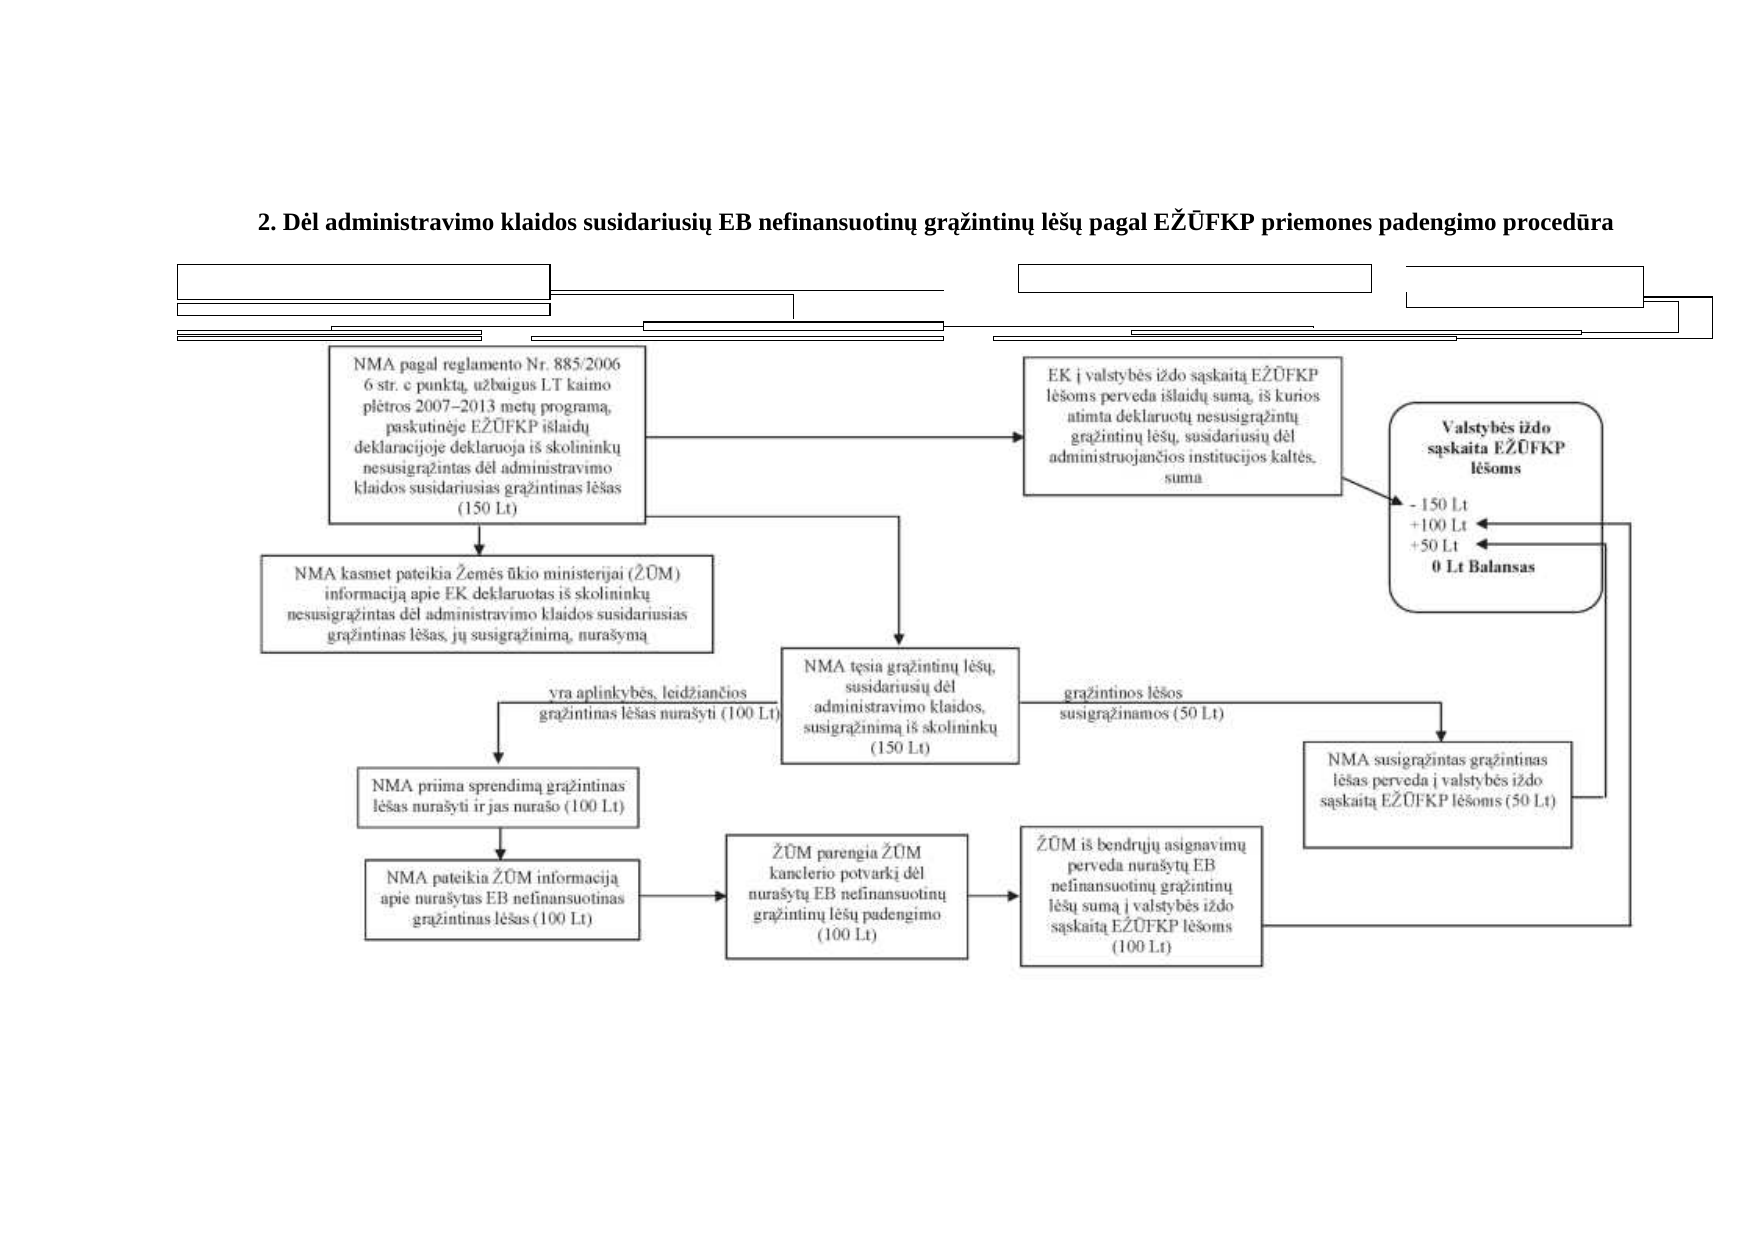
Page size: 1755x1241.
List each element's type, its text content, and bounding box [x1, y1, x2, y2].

table_cell [1019, 311, 1371, 315]
table_cell grąžintinos lėšos [944, 321, 1256, 326]
table_cell [1406, 326, 1644, 330]
table_cell [331, 315, 644, 319]
table_cell [944, 311, 1019, 315]
table_cell [644, 315, 793, 319]
table_cell NMA kasmet pateikia Žemės ūkio ministerijai (ŽŪM) informaciją apie EK deklaruotas iš skolininkų nesusigrąžintas dėl administravimo klaidos susidariusias grąžintinas lėšas, jų susigrąžinimą nurašymą [178, 304, 549, 315]
table_header [551, 264, 606, 290]
table_cell [794, 294, 944, 298]
table_cell [606, 299, 793, 303]
table_cell [1371, 315, 1406, 319]
table_header NMA pagal reglamento Nr. 885/2006 6 str. c punktą užbaigus LT kaimo plėtros 2007-2013 metų programą paskutinėje EŽŪFKP išlaidų deklaracijoje deklaruoja iš skolininkų nesusigrąžintas dėl administravimo klaidos susidariusias grąžintinas lėšas (150 Lt) [178, 265, 549, 298]
table_cell [944, 294, 1019, 298]
table_cell Valstybės iždo sąskaita EŽŪGF lėšoms [1406, 267, 1643, 292]
table_cell [1019, 307, 1371, 311]
table_cell NMA tęsia grąžintinų lėšų, susidariusių dėl administravimo klaidos, susigrąžinimais skolininkų (150 Lt) [644, 323, 943, 330]
table_cell [1256, 321, 1371, 326]
table_cell [177, 326, 331, 330]
table_header [606, 264, 944, 290]
table_cell 0 Lt Balansas [1407, 303, 1643, 307]
table_cell [644, 311, 793, 315]
table_header [1644, 264, 1713, 292]
table_cell +100 Lt <–––––––– [1407, 294, 1643, 298]
text 2. Dėl administravimo klaidos susidariusių EB nefinansuotinų grąžintinų lėšų pagal EŽŪFKP priemones padengimo procedūra [177, 207, 1695, 235]
table_cell [177, 321, 331, 326]
table_header EK į valstybės iždo sąskaitą EŽŪFKP lėšoms perveda išlaidų sumą iš kurios atimta deklaruotų nesusigrąžintų grąžintinų lėšų susidariusių dėl administruojančios institucijos kaltės, suma [1019, 265, 1371, 292]
table_cell [794, 315, 944, 319]
table_cell yra aplinkybės, leidžiančios [331, 321, 643, 326]
table_header ––> [944, 264, 1018, 292]
table_cell [944, 330, 1131, 334]
table_cell [1371, 311, 1406, 315]
table_cell [1371, 321, 1406, 326]
table_cell [944, 303, 1019, 307]
table_cell [944, 315, 1019, 319]
table_cell ––> [944, 336, 993, 340]
table_cell ––> [482, 336, 531, 340]
table_cell [531, 330, 944, 334]
table_cell [1019, 294, 1371, 298]
table_cell [794, 311, 944, 315]
table_cell [1371, 303, 1406, 307]
table_cell [551, 311, 644, 315]
table_cell [551, 303, 606, 307]
table_cell [1371, 307, 1406, 311]
table_cell [606, 307, 793, 311]
table_cell [1406, 311, 1644, 315]
table_header [1372, 264, 1406, 292]
table_cell [794, 307, 944, 311]
table_cell [482, 330, 531, 334]
table_cell [944, 299, 1019, 303]
table_cell [1371, 326, 1406, 330]
table_cell +50 Lt <––––––– [1407, 299, 1643, 303]
table_cell [944, 307, 1019, 311]
table_cell [606, 303, 793, 307]
table_cell [1406, 315, 1644, 319]
table_cell [1019, 303, 1371, 307]
table_cell [1019, 299, 1371, 303]
table_cell [794, 299, 944, 303]
table_cell [794, 303, 944, 307]
table_cell [550, 299, 606, 303]
table_cell [551, 307, 606, 311]
table_cell [1406, 321, 1644, 326]
table_cell [1019, 315, 1371, 319]
table_cell [1371, 292, 1406, 303]
